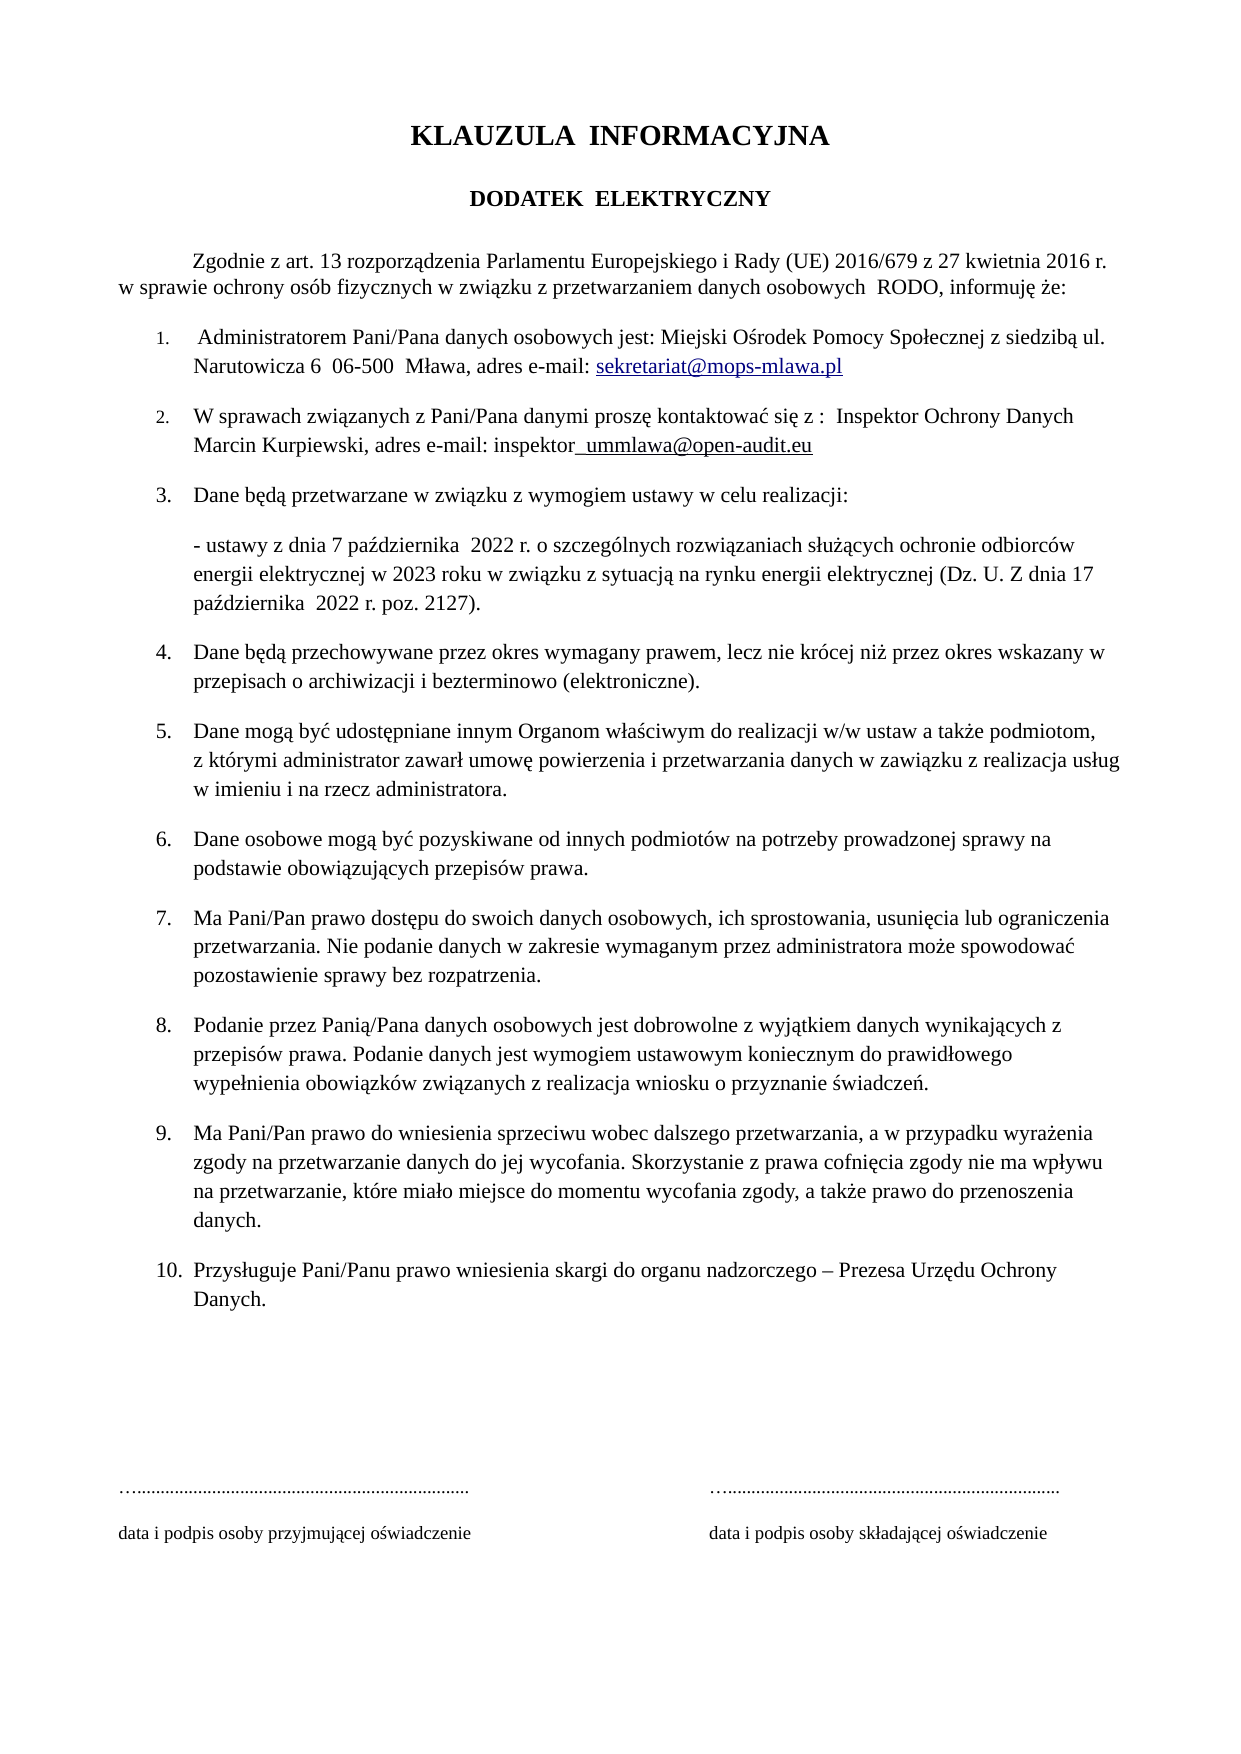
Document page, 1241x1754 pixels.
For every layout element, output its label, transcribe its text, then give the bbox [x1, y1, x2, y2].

text KLAUZULA INFORMACYJNA [118, 118, 1122, 152]
list Administratorem Pani/Pana danych osobowych jest: Miejski Ośrodek Pomocy Społecznej z siedzibą ul. Narutowicza 6 06-500 Mława, adres e-mail: sekretariat@mops-mlawa.pl [156, 324, 1122, 378]
text DODATEK ELEKTRYCZNY [118, 185, 1122, 212]
text data i podpis osoby przyjmującej oświadczenie data i podpis osoby składającej oświadczenie [118, 1522, 1122, 1543]
list Przysługuje Pani/Panu prawo wniesienia skargi do organu nadzorczego – Prezesa Urzędu Ochrony Danych. [156, 1257, 1122, 1311]
list Ma Pani/Pan prawo dostępu do swoich danych osobowych, ich sprostowania, usunięcia lub ograniczenia przetwarzania. Nie podanie danych w zakresie wymaganym przez administratora może spowodować pozostawienie sprawy bez rozpatrzenia. [156, 904, 1122, 988]
text …....................................................................... …....................................................................... [118, 1476, 1122, 1498]
list Dane mogą być udostępniane innym Organom właściwym do realizacji w/w ustaw a także podmiotom, z którymi administrator zawarł umowę powierzenia i przetwarzania danych w zawiązku z realizacja usług w imieniu i na rzecz administratora. [156, 718, 1122, 801]
list Podanie przez Panią/Pana danych osobowych jest dobrowolne z wyjątkiem danych wynikających z przepisów prawa. Podanie danych jest wymogiem ustawowym koniecznym do prawidłowego wypełnienia obowiązków związanych z realizacja wniosku o przyznanie świadczeń. [156, 1012, 1122, 1095]
list - ustawy z dnia 7 października 2022 r. o szczególnych rozwiązaniach służących ochronie odbiorców energii elektrycznej w 2023 roku w związku z sytuacją na rynku energii elektrycznej (Dz. U. Z dnia 17 października 2022 r. poz. 2127). [156, 532, 1122, 615]
list Dane osobowe mogą być pozyskiwane od innych podmiotów na potrzeby prowadzonej sprawy na podstawie obowiązujących przepisów prawa. [156, 826, 1122, 880]
list Ma Pani/Pan prawo do wniesienia sprzeciwu wobec dalszego przetwarzania, a w przypadku wyrażenia zgody na przetwarzanie danych do jej wycofania. Skorzystanie z prawa cofnięcia zgody nie ma wpływu na przetwarzanie, które miało miejsce do momentu wycofania zgody, a także prawo do przenoszenia danych. [156, 1120, 1122, 1232]
list Dane będą przechowywane przez okres wymagany prawem, lecz nie krócej niż przez okres wskazany w przepisach o archiwizacji i bezterminowo (elektroniczne). [156, 639, 1122, 693]
list Dane będą przetwarzane w związku z wymogiem ustawy w celu realizacji: [156, 482, 1122, 507]
text Zgodnie z art. 13 rozporządzenia Parlamentu Europejskiego i Rady (UE) 2016/679 z 27 kwietnia 2016 r. w sprawie ochrony osób fizycznych w związku z przetwarzaniem danych osobowych RODO, informuję że: [118, 245, 1122, 299]
list W sprawach związanych z Pani/Pana danymi proszę kontaktować się z : Inspektor Ochrony Danych Marcin Kurpiewski, adres e-mail: inspektor_ummlawa@open-audit.eu [156, 403, 1122, 457]
